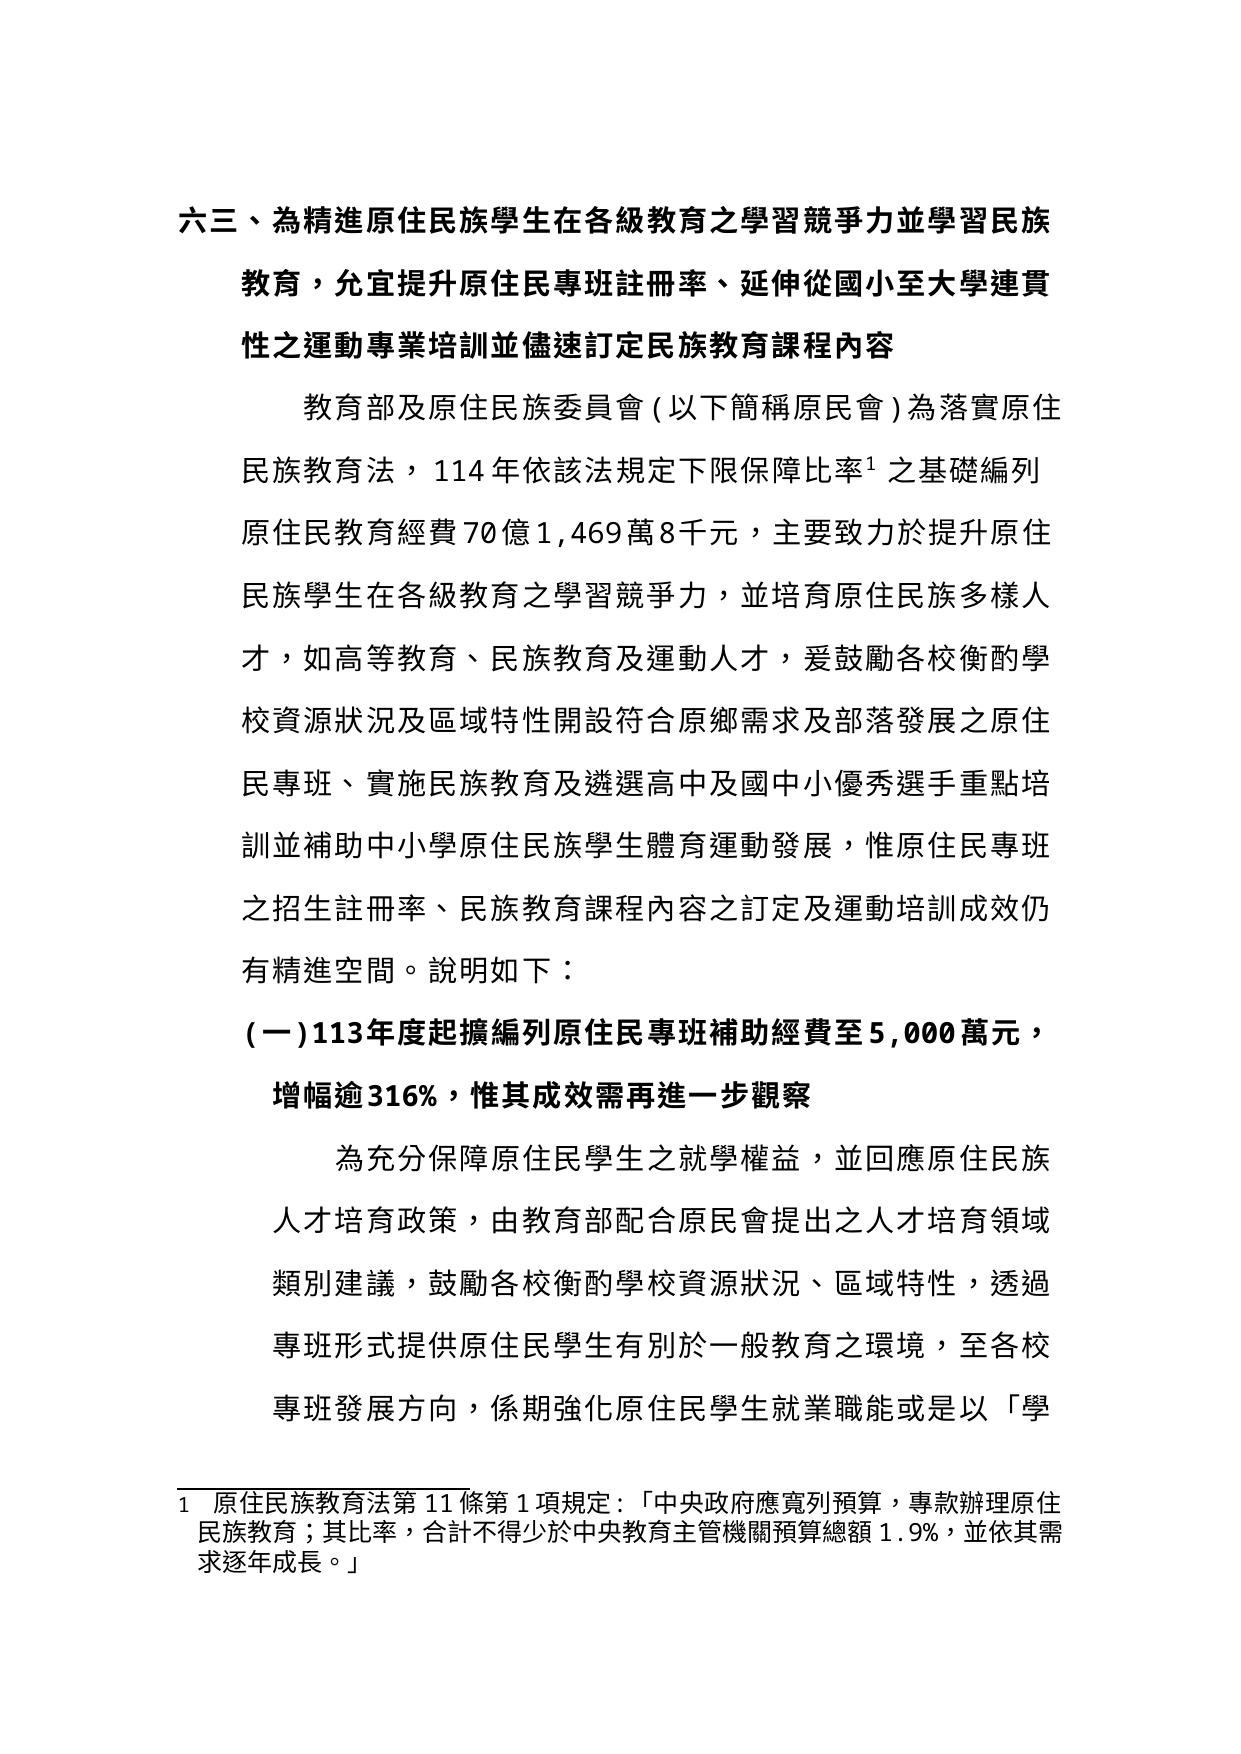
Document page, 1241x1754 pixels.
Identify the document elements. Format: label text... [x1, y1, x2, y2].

text 教育部及原住民族委員會(以下簡稱原民會)為落實原住民族教育法，114年依該法規定下限保障比率之基礎編列原住民教育經費70億1,469萬8千元，主要致力於提升原住民族學生在各級教育之學習競爭力，並培育原住民族多樣人才，如高等教育、民族教育及運動人才，爰鼓勵各校衡酌學校資源狀況及區域特性開設符合原鄉需求及部落發展之原住民專班、實施民族教育及遴選高中及國中小優秀選手重點培訓並補助中小學原住民族學生體育運動發展，惟原住民專班之招生註冊率、民族教育課程內容之訂定及運動培訓成效仍有精進空間。說明如下： [236, 365, 1063, 990]
text (一)113年度起擴編列原住民專班補助經費至5,000萬元，增幅逾316%，惟其成效需再進一步觀察 [236, 990, 1063, 1115]
text 六三、為精進原住民族學生在各級教育之學習競爭力並學習民族教育，允宜提升原住民專班註冊率、延伸從國小至大學連貫性之運動專業培訓並儘速訂定民族教育課程內容 [177, 177, 1063, 365]
text 為充分保障原住民學生之就學權益，並回應原住民族人才培育政策，由教育部配合原民會提出之人才培育領域類別建議，鼓勵各校衡酌學校資源狀況、區域特性，透過專班形式提供原住民學生有別於一般教育之環境，至各校專班發展方向，係期強化原住民學生就業職能或是以「學 [266, 1115, 1063, 1427]
text 原住民族教育法第11條第1項規定:「中央政府應寬列預算，專款辦理原住民族教育；其比率，合計不得少於中央教育主管機關預算總額1.9%，並依其需求逐年成長。」 [177, 1489, 1063, 1577]
